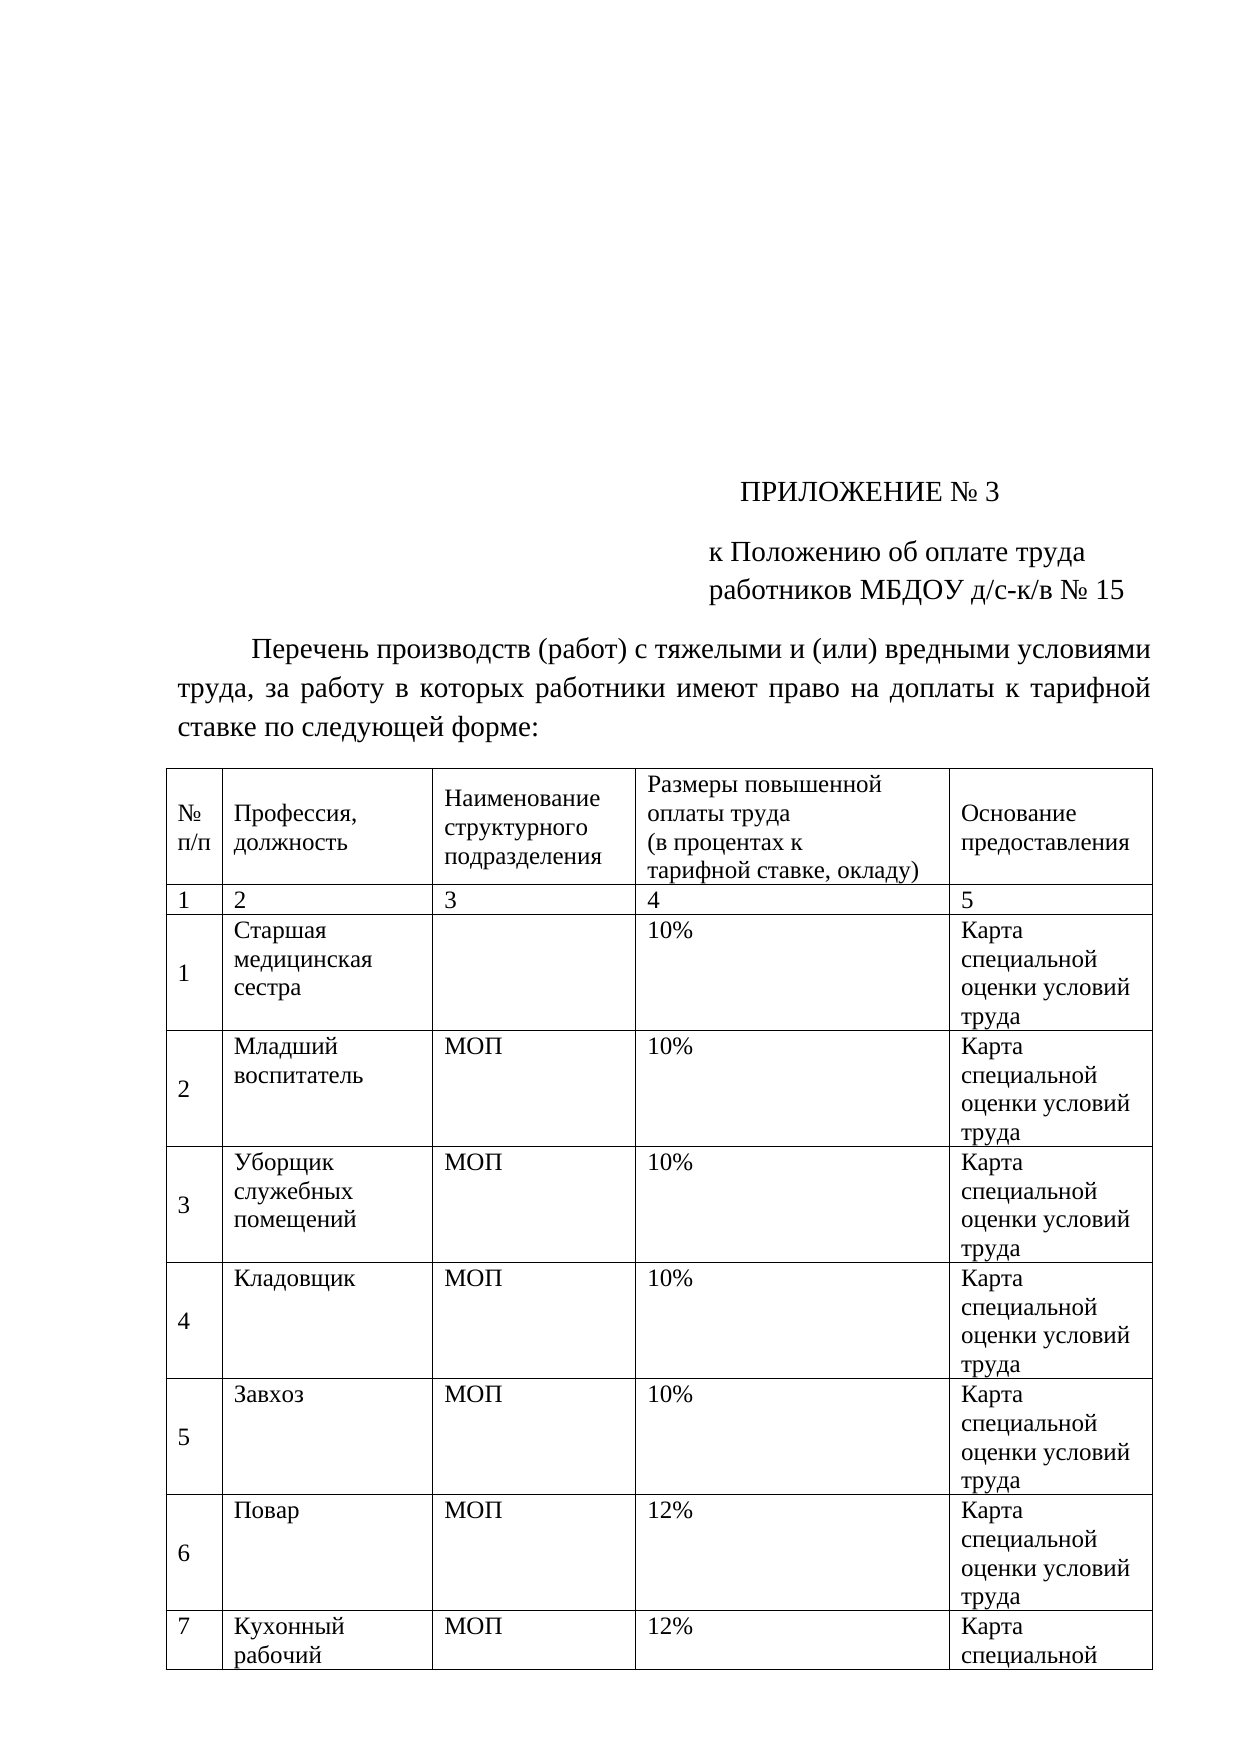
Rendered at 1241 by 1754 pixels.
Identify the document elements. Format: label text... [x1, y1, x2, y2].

table_cell Карта специальной [950, 1611, 1152, 1669]
table_cell 1 [167, 885, 222, 914]
table_cell 12% [636, 1611, 949, 1669]
table_cell Карта специальной оценки условий труда [950, 1147, 1152, 1262]
text к Положению об оплате труда работников МБДОУ д/с-к/в № 15 [709, 534, 1152, 606]
table_cell Старшая медицинская сестра [223, 915, 432, 1030]
table_cell Карта специальной оценки условий труда [950, 1031, 1152, 1146]
table_cell 10% [636, 1031, 949, 1146]
subtitle ПРИЛОЖЕНИЕ № 3 [740, 474, 1152, 508]
table_cell Карта специальной оценки условий труда [950, 1495, 1152, 1610]
table_cell 3 [433, 885, 635, 914]
table_cell Карта специальной оценки условий труда [950, 915, 1152, 1030]
table_cell 5 [950, 885, 1152, 914]
table_cell МОП [433, 1379, 635, 1494]
table_cell 10% [636, 915, 949, 1030]
table_cell 6 [167, 1495, 222, 1610]
table_header № п/п [167, 769, 222, 884]
table_cell 10% [636, 1263, 949, 1378]
table_cell 3 [167, 1147, 222, 1262]
table_cell 5 [167, 1379, 222, 1494]
table_cell Кладовщик [223, 1263, 432, 1378]
table_cell 7 [167, 1611, 222, 1669]
table_cell 10% [636, 1379, 949, 1494]
table_cell Уборщик служебных помещений [223, 1147, 432, 1262]
table_header Основание предоставления [950, 769, 1152, 884]
table_cell 2 [223, 885, 432, 914]
table_cell Младший воспитатель [223, 1031, 432, 1146]
table_cell Карта специальной оценки условий труда [950, 1379, 1152, 1494]
table_cell МОП [433, 1147, 635, 1262]
table_cell 2 [167, 1031, 222, 1146]
table_cell 4 [636, 885, 949, 914]
table_cell 4 [167, 1263, 222, 1378]
table_header Размеры повышенной оплаты труда (в процентах к тарифной ставке, окладу) [636, 769, 949, 884]
table_cell МОП [433, 1611, 635, 1669]
table_cell Кухонный рабочий [223, 1611, 432, 1669]
table_cell [433, 915, 635, 1030]
text Перечень производств (работ) с тяжелыми и (или) вредными условиями труда, за работу в которых работники имеют право на доплаты к тарифной ставке по следующей форме: [177, 632, 1152, 742]
table_cell Карта специальной оценки условий труда [950, 1263, 1152, 1378]
table_cell 1 [167, 915, 222, 1030]
table_header Профессия, должность [223, 769, 432, 884]
table_cell МОП [433, 1031, 635, 1146]
table_cell Завхоз [223, 1379, 432, 1494]
table_cell 10% [636, 1147, 949, 1262]
table_cell Повар [223, 1495, 432, 1610]
table_cell МОП [433, 1263, 635, 1378]
table_cell 12% [636, 1495, 949, 1610]
table_header Наименование структурного подразделения [433, 769, 635, 884]
table_cell МОП [433, 1495, 635, 1610]
